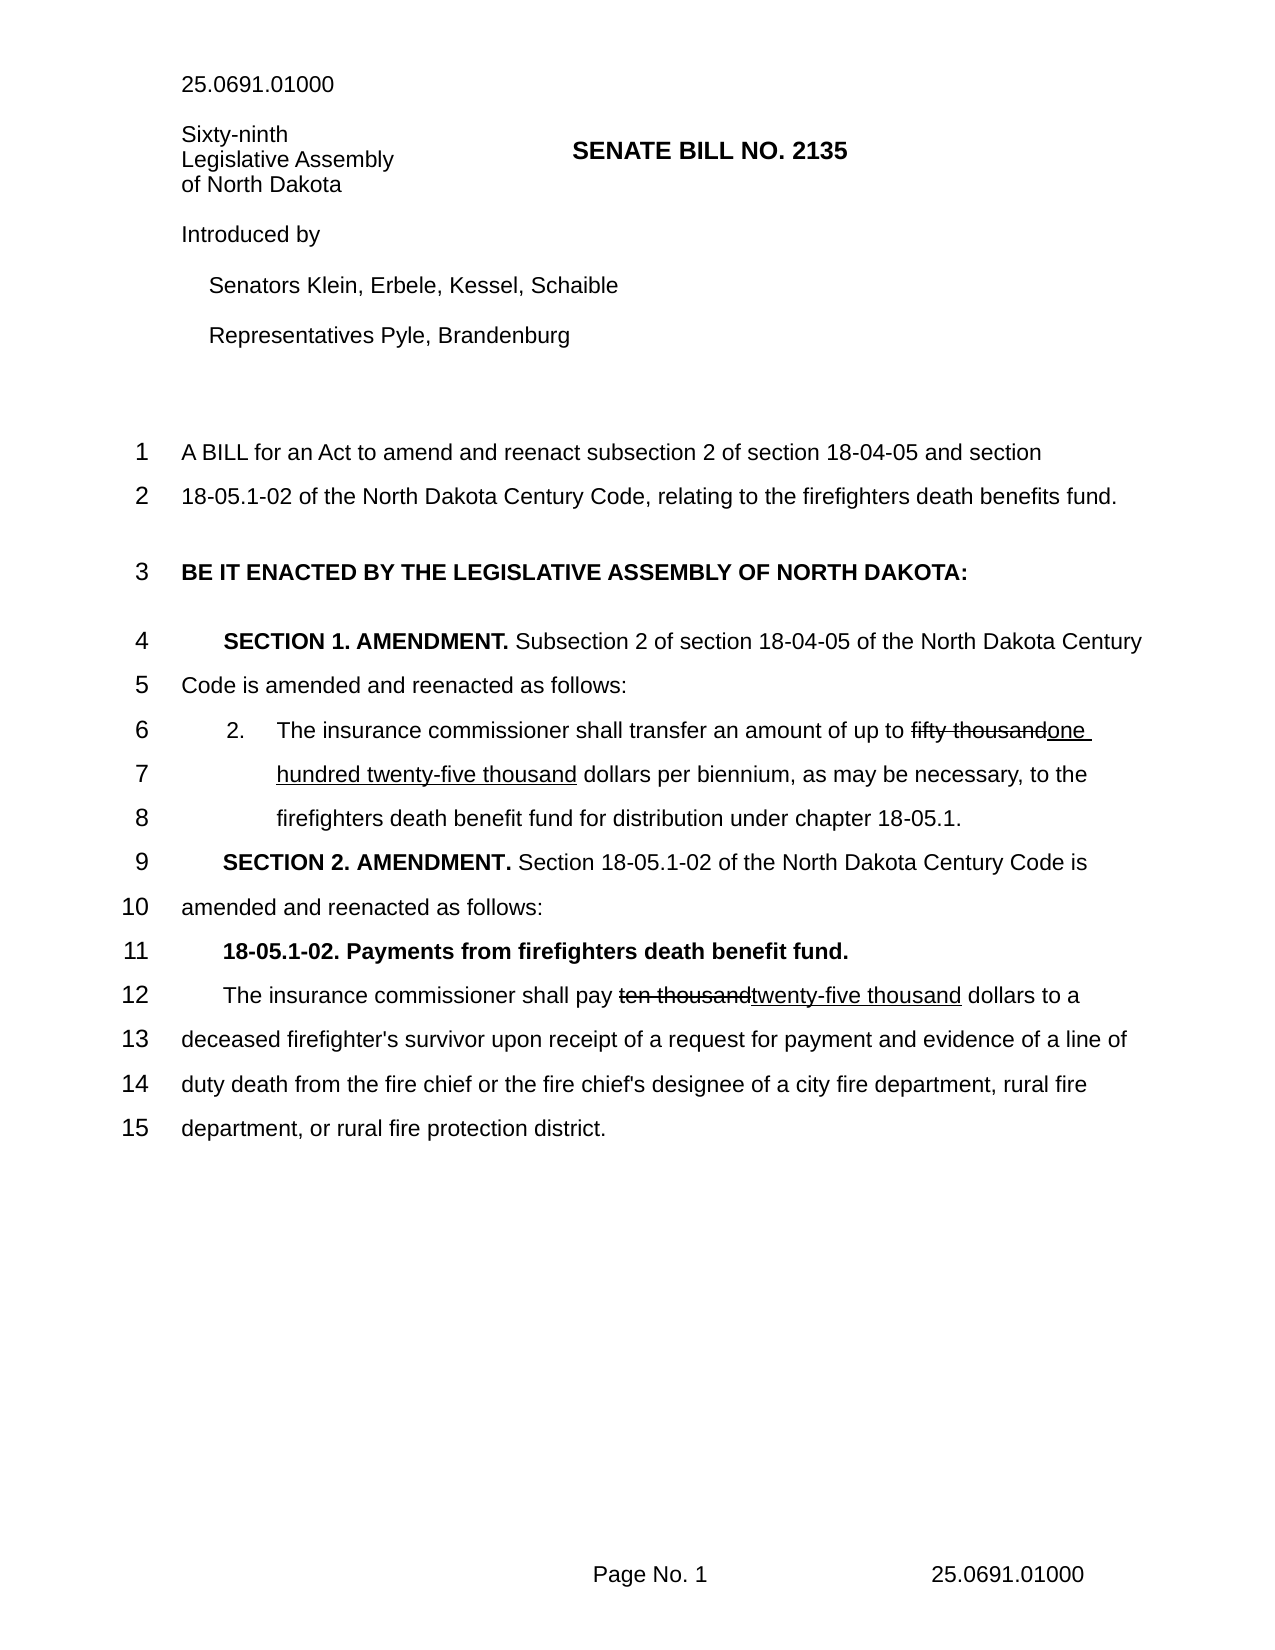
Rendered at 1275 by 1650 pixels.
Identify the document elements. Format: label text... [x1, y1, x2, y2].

subtitle 18‑05.1‑02. Payments from firefighters death benefit fund. [181, 924, 1154, 968]
text Senators Klein, Erbele, Kessel, Schaible [208, 275, 1154, 298]
text SECTION 2. AMENDMENT. Section 18‑05.1‑02 of the North Dakota Century Code is amended and reenacted as follows: [181, 835, 1154, 924]
text Representatives Pyle, Brandenburg [208, 325, 1154, 348]
text 2. The insurance commissioner shall transfer an amount of up to fifty thousandone hundred twenty‑five thousand dollars per biennium, as may be necessary, to the firefighters death benefit fund for distribution under chapter 18‑05.1. [181, 703, 1154, 835]
text Legislative Assembly [181, 148, 1154, 173]
text The insurance commissioner shall pay ten thousandtwenty‑five thousand dollars to a deceased firefighter's survivor upon receipt of a request for payment and evidence of a line of duty death from the fire chief or the fire chief's designee of a city fire department, rural fire department, or rural fire protection district. [181, 968, 1154, 1145]
text of North Dakota [181, 173, 1154, 198]
text Introduced by [181, 223, 1154, 248]
text SECTION 1. AMENDMENT. Subsection 2 of section 18‑04‑05 of the North Dakota Century Code is amended and reenacted as follows: [181, 614, 1154, 703]
text . [181, 73, 1154, 133]
title A BILL for an Act to amend and reenact subsection 2 of section 18‑04‑05 and section 18‑05.1‑02 of the North Dakota Century Code, relating to the firefighters death benefits fund. [181, 425, 1154, 513]
text BE IT ENACTED BY THE LEGISLATIVE ASSEMBLY OF NORTH DAKOTA: [181, 545, 1154, 589]
title BILL NO. [565, 136, 848, 165]
